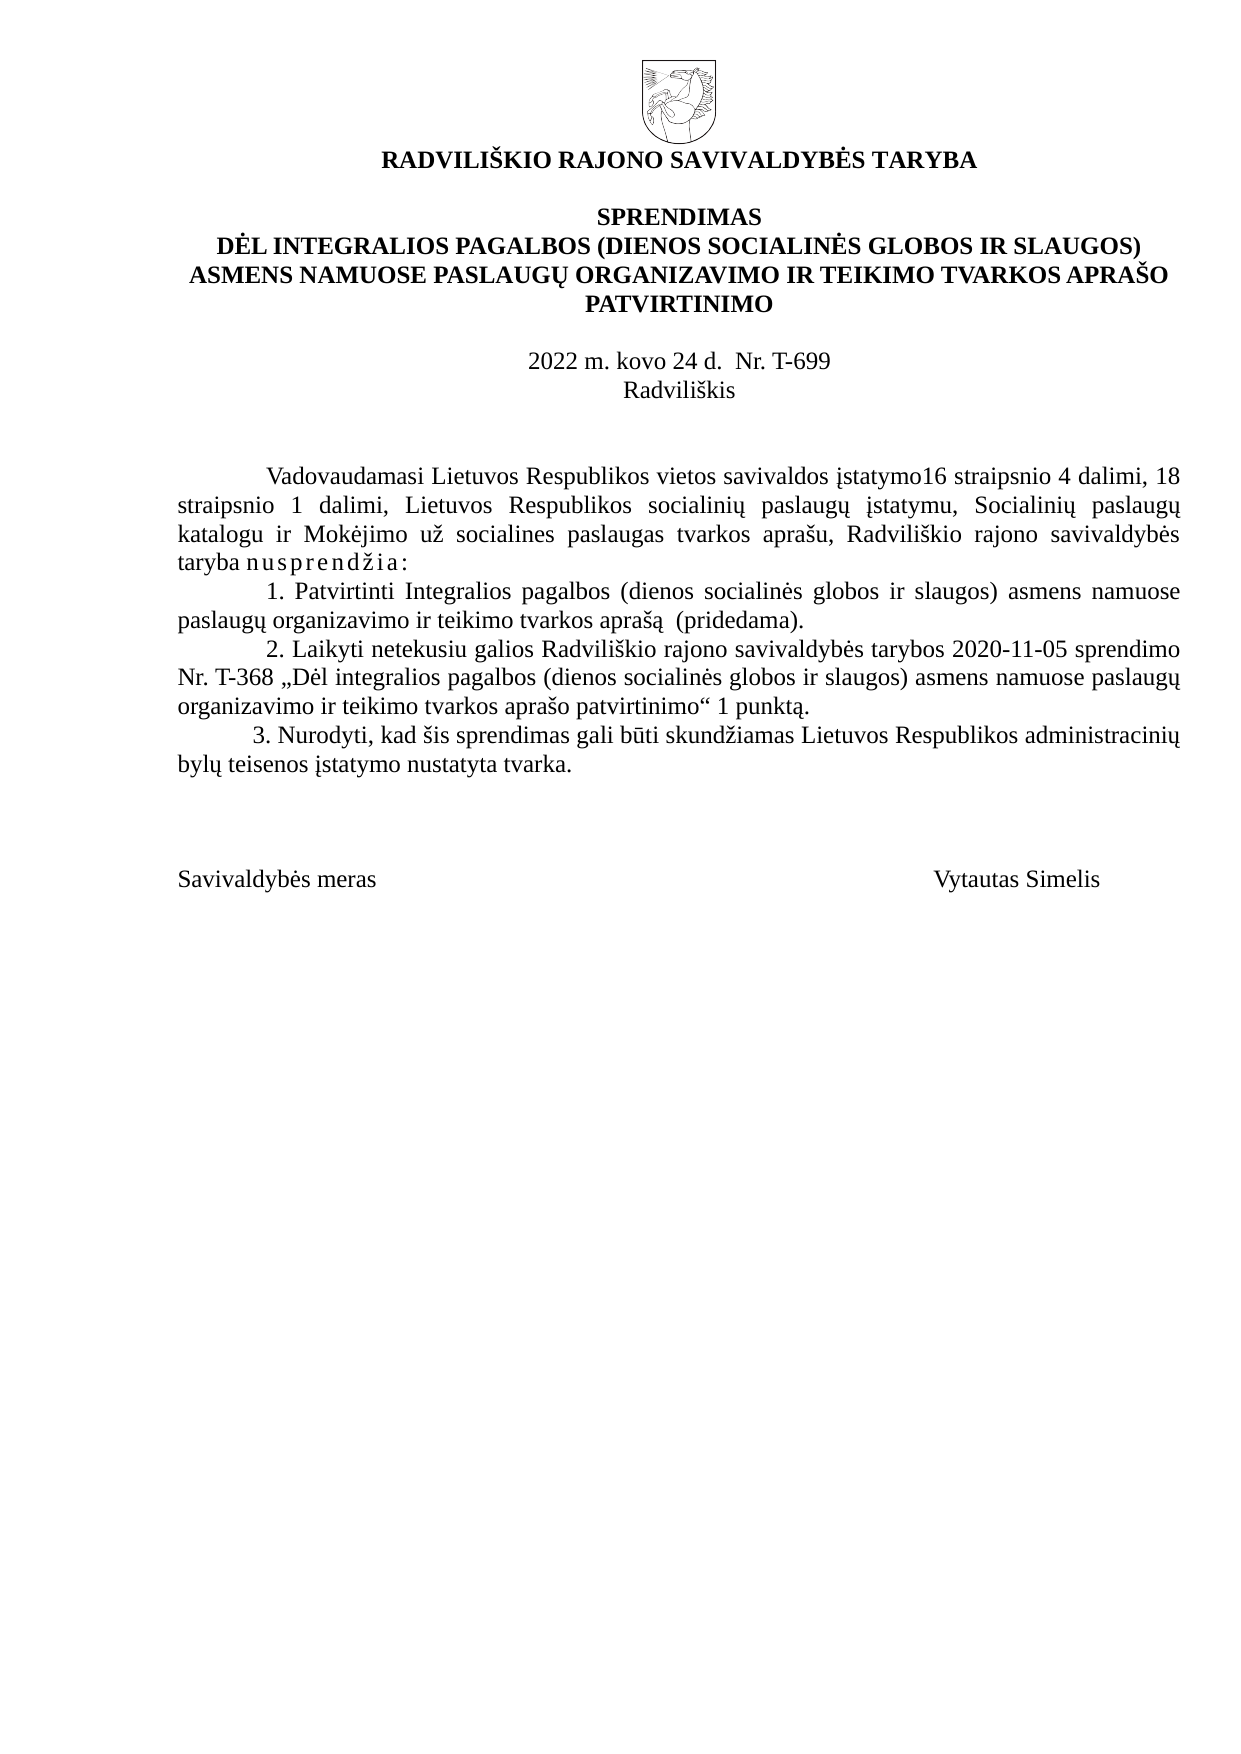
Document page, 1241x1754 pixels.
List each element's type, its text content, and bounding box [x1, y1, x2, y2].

text 2022 m. kovo 24 d. Nr. T-699 [177, 346, 1181, 375]
text SPRENDIMAS [177, 202, 1181, 231]
subtitle RADVILIŠKIO RAJONO SAVIVALDYBĖS TARYBA [177, 145, 1181, 174]
text Radviliškis [177, 375, 1181, 404]
text Vadovaudamasi Lietuvos Respublikos vietos savivaldos įstatymo16 straipsnio 4 dalimi, 18 straipsnio 1 dalimi, Lietuvos Respublikos socialinių paslaugų įstatymu, Socialinių paslaugų katalogu ir Mokėjimo už socialines paslaugas tvarkos aprašu, Radviliškio rajono savivaldybės taryba nusprendžia: [177, 461, 1181, 576]
text 3. Nurodyti, kad šis sprendimas gali būti skundžiamas Lietuvos Respublikos administracinių bylų teisenos įstatymo nustatyta tvarka. [177, 720, 1181, 777]
text Savivaldybės meras Vytautas Simelis [177, 864, 1181, 892]
text 1. Patvirtinti Integralios pagalbos (dienos socialinės globos ir slaugos) asmens namuose paslaugų organizavimo ir teikimo tvarkos aprašą (pridedama). [177, 576, 1181, 634]
text DĖL INTEGRALIOS PAGALBOS (DIENOS SOCIALINĖS GLOBOS IR SLAUGOS) ASMENS NAMUOSE PASLAUGŲ ORGANIZAVIMO IR TEIKIMO TVARKOS APRAŠO PATVIRTINIMO [177, 231, 1181, 317]
text 2. Laikyti netekusiu galios Radviliškio rajono savivaldybės tarybos 2020-11-05 sprendimo Nr. T-368 „Dėl integralios pagalbos (dienos socialinės globos ir slaugos) asmens namuose paslaugų organizavimo ir teikimo tvarkos aprašo patvirtinimo“ 1 punktą. [177, 634, 1181, 720]
